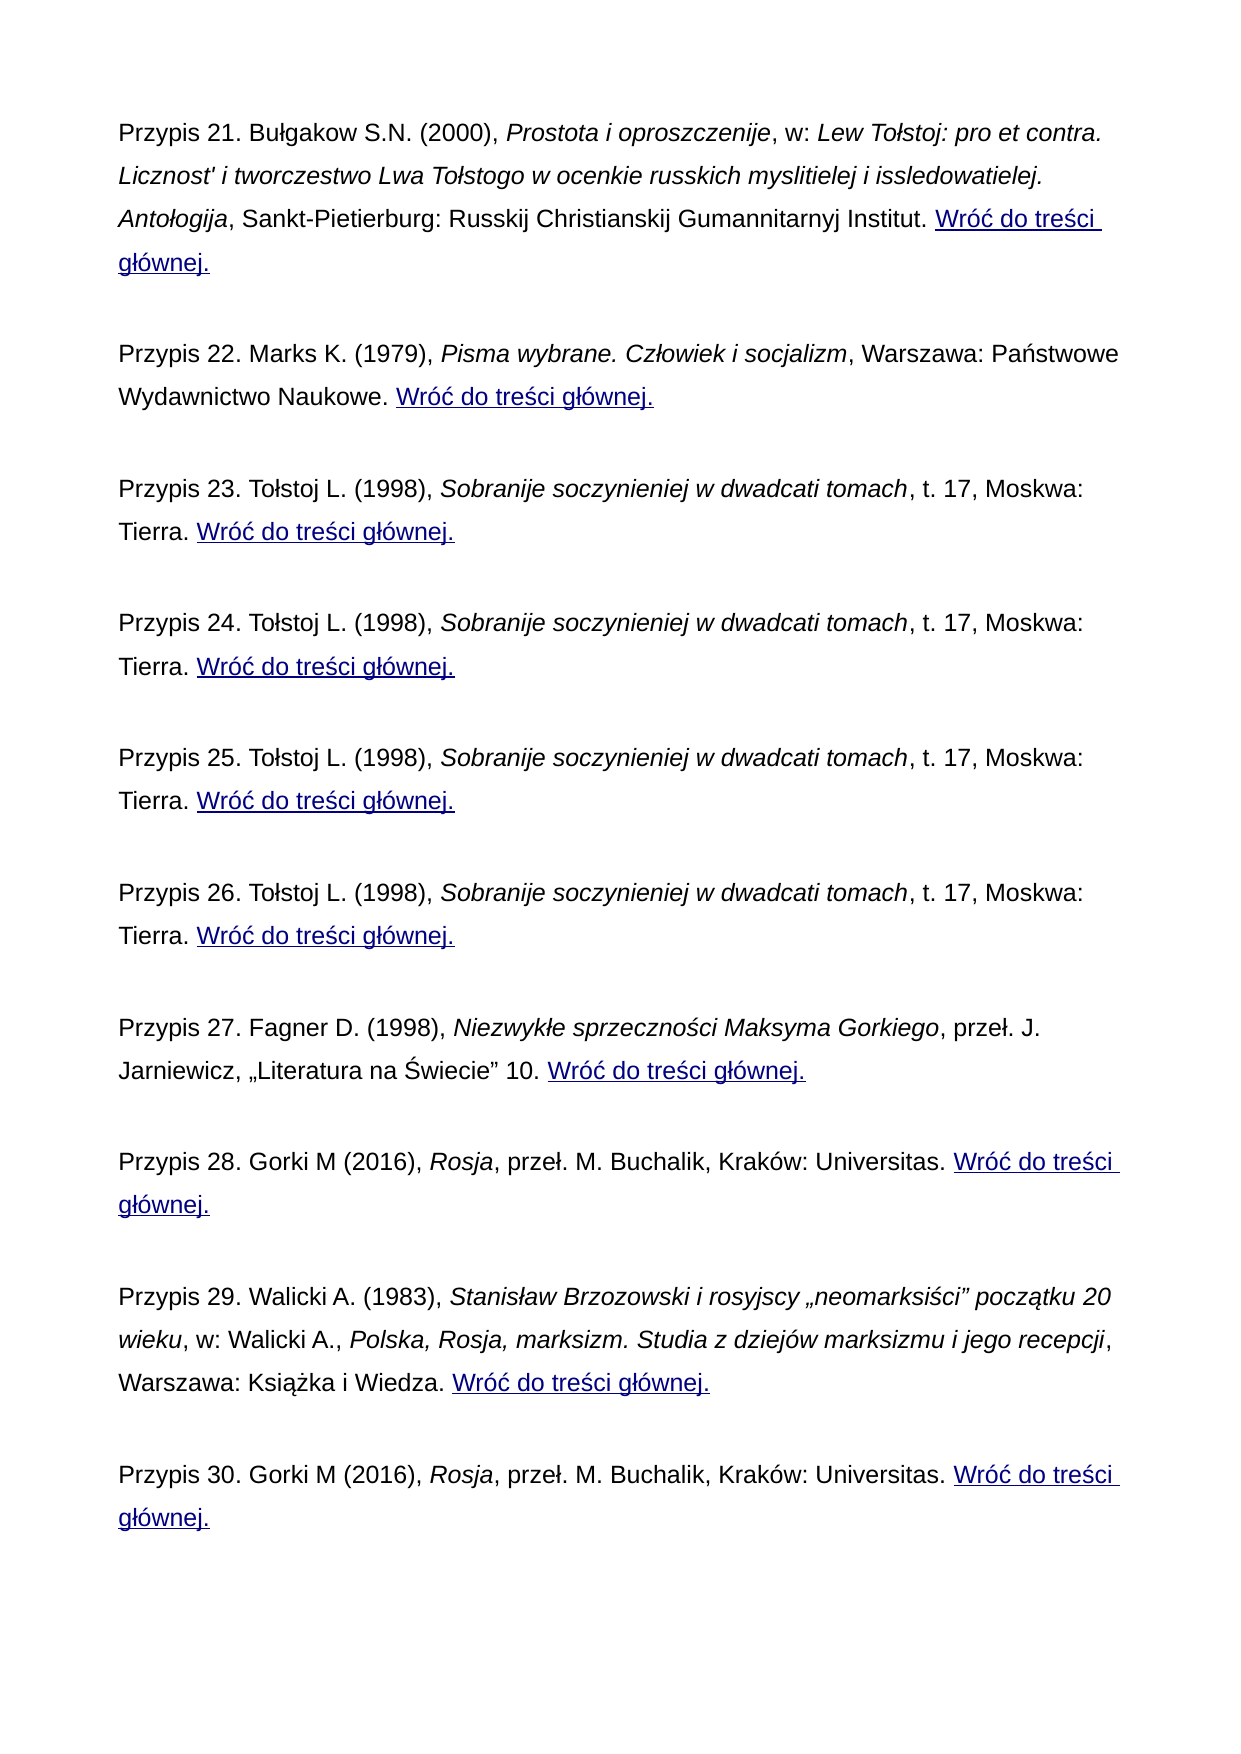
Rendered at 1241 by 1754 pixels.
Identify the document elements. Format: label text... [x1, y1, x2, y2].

text Przypis 30. Gorki M (2016), Rosja, przeł. M. Buchalik, Kraków: Universitas. Wróć do treści głównej. [118, 1460, 1122, 1532]
text Przypis 29. Walicki A. (1983), Stanisław Brzozowski i rosyjscy „neomarksiści” początku 20 wieku, w: Walicki A., Polska, Rosja, marksizm. Studia z dziejów marksizmu i jego recepcji, Warszawa: Książka i Wiedza. Wróć do treści głównej. [118, 1282, 1122, 1397]
text Przypis 25. Tołstoj L. (1998), Sobranije soczynieniej w dwadcati tomach, t. 17, Moskwa: Tierra. Wróć do treści głównej. [118, 743, 1122, 815]
text Przypis 23. Tołstoj L. (1998), Sobranije soczynieniej w dwadcati tomach, t. 17, Moskwa: Tierra. Wróć do treści głównej. [118, 474, 1122, 546]
text Przypis 26. Tołstoj L. (1998), Sobranije soczynieniej w dwadcati tomach, t. 17, Moskwa: Tierra. Wróć do treści głównej. [118, 878, 1122, 950]
text Przypis 24. Tołstoj L. (1998), Sobranije soczynieniej w dwadcati tomach, t. 17, Moskwa: Tierra. Wróć do treści głównej. [118, 608, 1122, 680]
text Przypis 27. Fagner D. (1998), Niezwykłe sprzeczności Maksyma Gorkiego, przeł. J. Jarniewicz, „Literatura na Świecie” 10. Wróć do treści głównej. [118, 1012, 1122, 1084]
text Przypis 28. Gorki M (2016), Rosja, przeł. M. Buchalik, Kraków: Universitas. Wróć do treści głównej. [118, 1147, 1122, 1219]
text Przypis 22. Marks K. (1979), Pisma wybrane. Człowiek i socjalizm, Warszawa: Państwowe Wydawnictwo Naukowe. Wróć do treści głównej. [118, 339, 1122, 411]
text Przypis 21. Bułgakow S.N. (2000), Prostota i oproszczenije, w: Lew Tołstoj: pro et contra. Licznost' i tworczestwo Lwa Tołstogo w ocenkie russkich myslitielej i issledowatielej. Antołogija, Sankt-Pietierburg: Russkij Christianskij Gumannitarnyj Institut. Wróć do treści głównej. [118, 118, 1122, 276]
